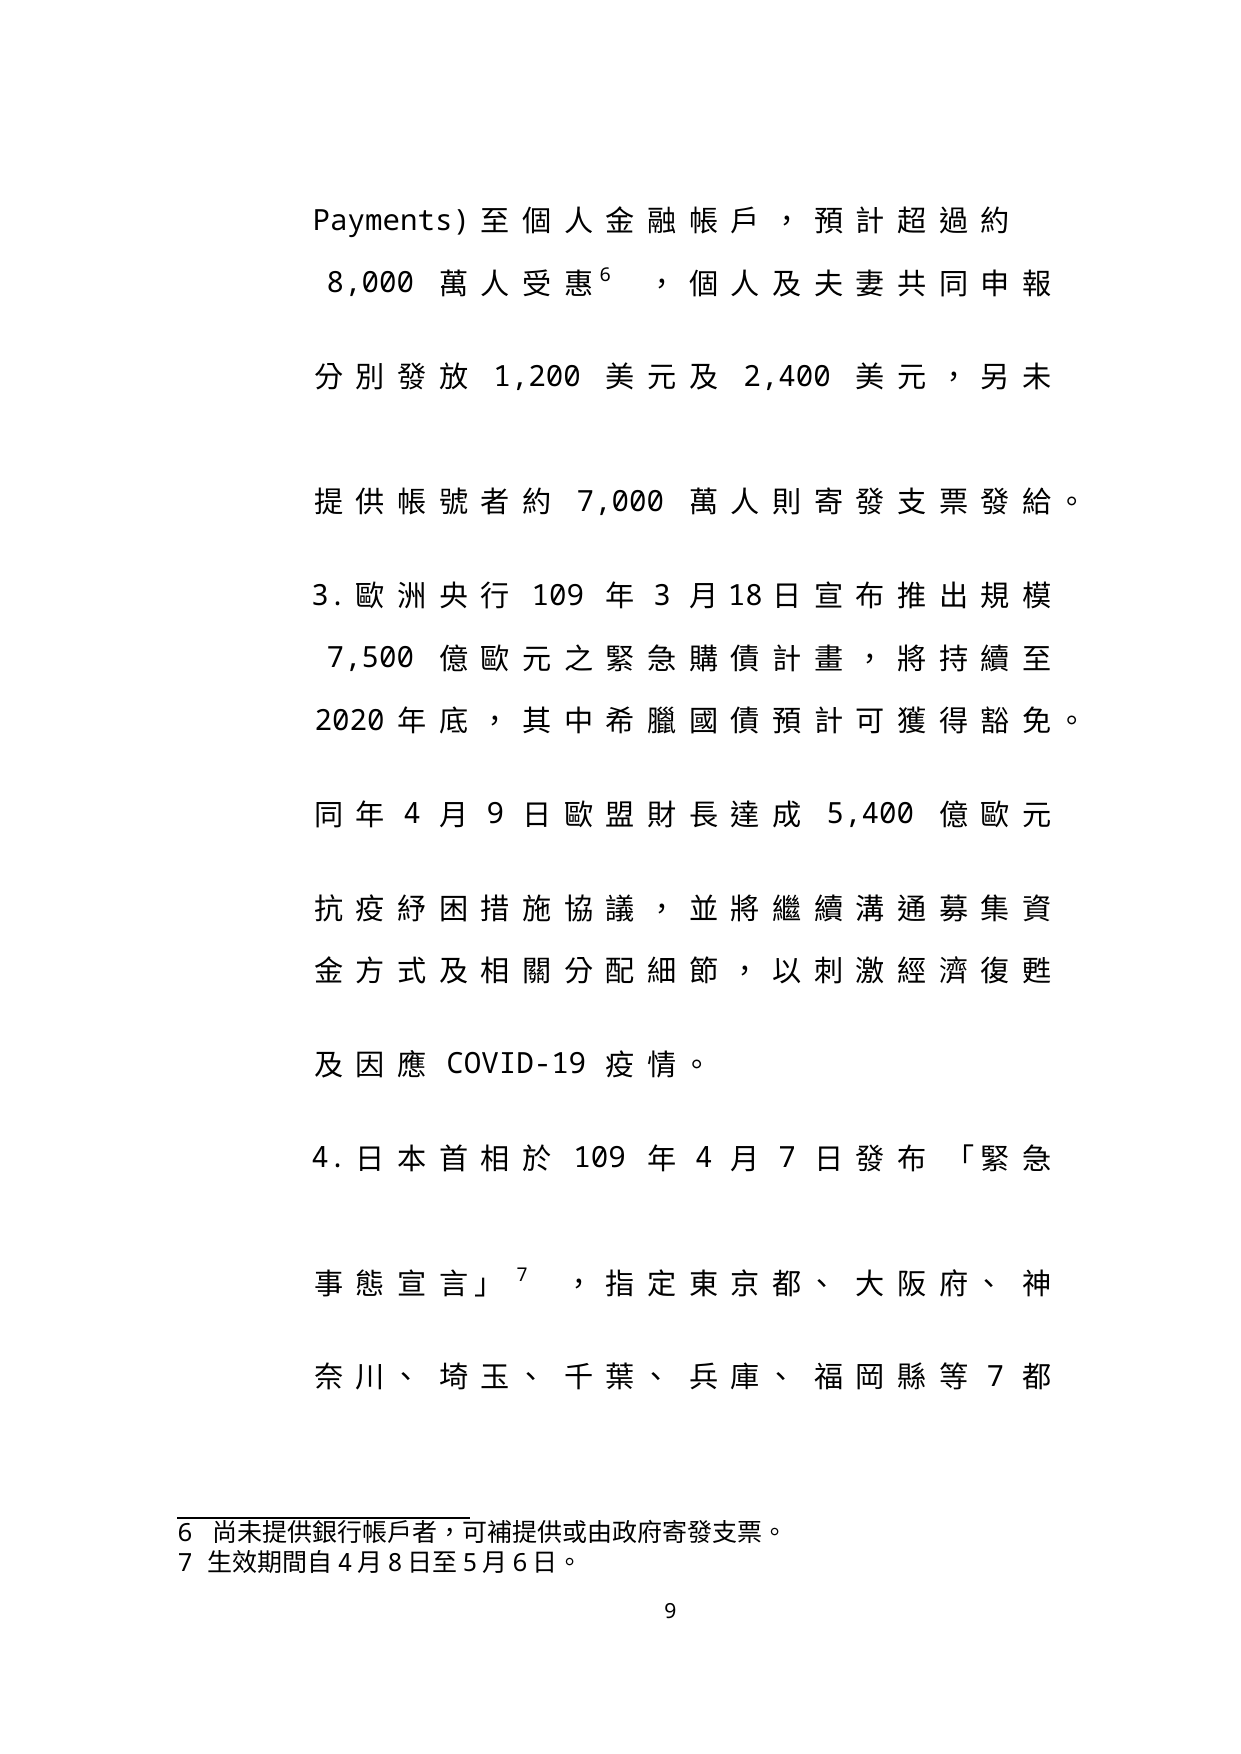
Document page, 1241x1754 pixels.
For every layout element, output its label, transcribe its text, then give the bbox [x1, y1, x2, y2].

text 4.日本首相於109年4月7日發布「緊急事態宣言」，指定東京都、大阪府、神奈川、埼玉、千葉、兵庫、福岡縣等7都 [271, 1115, 1058, 1427]
text 尚未提供銀行帳戶者，可補提供或由政府寄發支票。 [177, 1518, 1063, 1548]
text 3.歐洲央行109年3月18日宣布推出規模7,500億歐元之緊急購債計畫，將持續至2020年底，其中希臘國債預計可獲得豁免。同年4月9日歐盟財長達成5,400億歐元抗疫紓困措施協議，並將繼續溝通募集資金方式及相關分配細節，以刺激經濟復甦及因應COVID-19疫情。 [271, 552, 1058, 1115]
text 生效期間自4月8日至5月6日。 [177, 1548, 1063, 1577]
text 2.從各國近期提出之大宗防治、紓困振興措施以觀(詳附表2)，美國總統109年3月18日簽署國會通過約1千億美元之家庭優先法案，包含提供帶薪病假、帶薪照顧假、免費檢測病毒、稅收抵免與擴大食物援助等，同年月21日國稅局宣布，聯邦所得稅提交截止日期，從109年4月15日延長至同年7月15日，納稅人無需提出申請即自動生效，嗣於同年3月27日川普總統再簽署2.2兆美元關於對家庭、勞工及企業之紓困法案，包含直接撥款予符合資格條件之家庭、個人、對中小企業援助之薪資保障計畫(Paycheck Protection Program)、疫苗研發等，並於109年4月15日發放經濟衝擊金(Economic Impact Payments)至個人金融帳戶，預計超過約8,000萬人受惠，個人及夫妻共同申報分別發放1,200美元及2,400美元，另未提供帳號者約7,000萬人則寄發支票發給。 [271, 177, 1058, 552]
